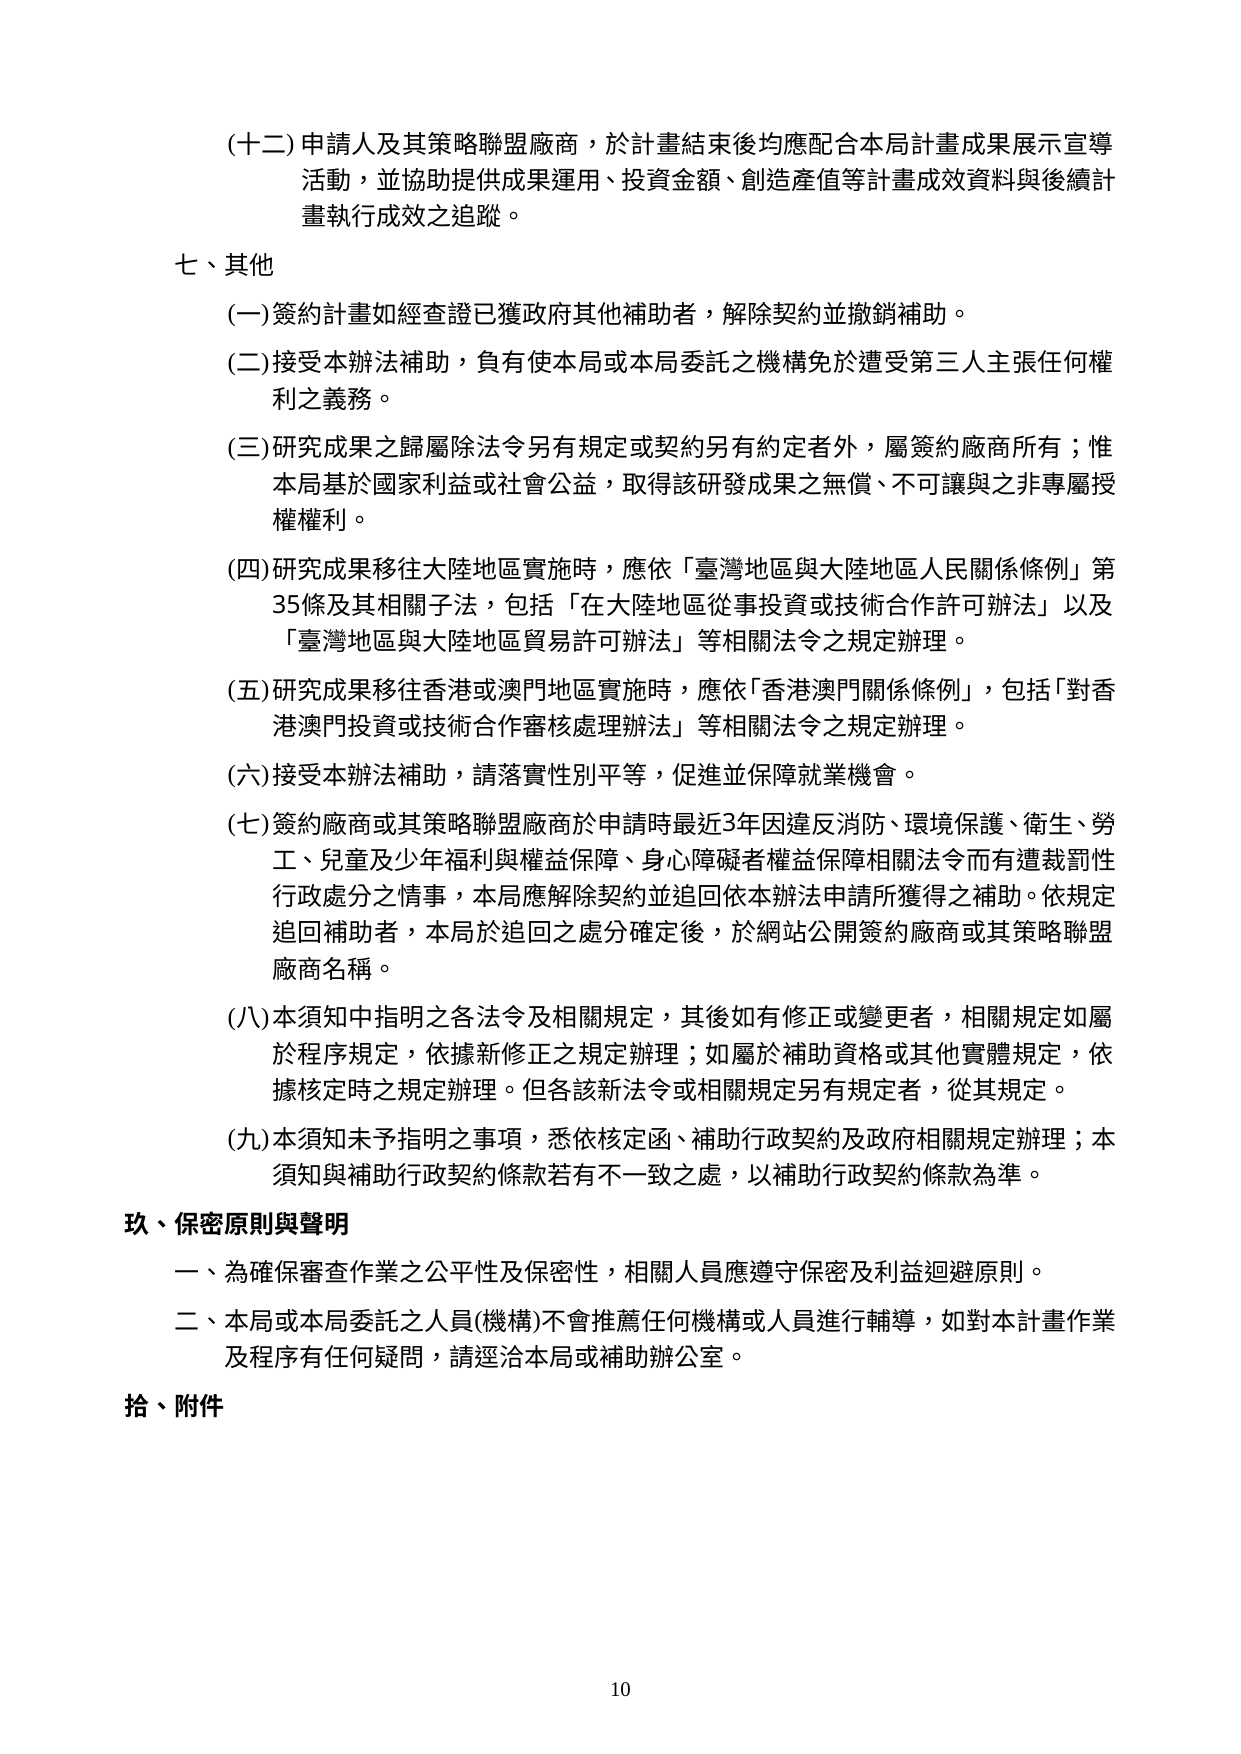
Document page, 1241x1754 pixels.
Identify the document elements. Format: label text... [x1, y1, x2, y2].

list 接受本辦法補助，請落實性別平等，促進並保障就業機會。 [227, 755, 1116, 792]
list 申請人及其策略聯盟廠商，於計畫結束後均應配合本局計畫成果展示宣導活動，並協助提供成果運用、投資金額、創造產值等計畫成效資料與後續計畫執行成效之追蹤。 [227, 124, 1116, 233]
subtitle 拾、附件 [124, 1387, 1116, 1423]
list 研究成果移往大陸地區實施時，應依「臺灣地區與大陸地區人民關係條例」第35條及其相關子法，包括「在大陸地區從事投資或技術合作許可辦法」以及「臺灣地區與大陸地區貿易許可辦法」等相關法令之規定辦理。 [227, 549, 1116, 658]
text 七、其他 [174, 245, 1116, 282]
subtitle 玖、保密原則與聲明 [124, 1204, 1116, 1240]
text 二、本局或本局委託之人員(機構)不會推薦任何機構或人員進行輔導，如對本計畫作業及程序有任何疑問，請逕洽本局或補助辦公室。 [174, 1302, 1116, 1374]
list 簽約計畫如經查證已獲政府其他補助者，解除契約並撤銷補助。 [227, 294, 1116, 330]
text 一、為確保審查作業之公平性及保密性，相關人員應遵守保密及利益迴避原則。 [174, 1253, 1116, 1289]
list 接受本辦法補助，負有使本局或本局委託之機構免於遭受第三人主張任何權利之義務。 [227, 343, 1116, 415]
list 本須知中指明之各法令及相關規定，其後如有修正或變更者，相關規定如屬於程序規定，依據新修正之規定辦理；如屬於補助資格或其他實體規定，依據核定時之規定辦理。但各該新法令或相關規定另有規定者，從其規定。 [227, 998, 1116, 1107]
list 研究成果移往香港或澳門地區實施時，應依「香港澳門關係條例」，包括「對香港澳門投資或技術合作審核處理辦法」等相關法令之規定辦理。 [227, 670, 1116, 743]
list 本須知未予指明之事項，悉依核定函、補助行政契約及政府相關規定辦理；本須知與補助行政契約條款若有不一致之處，以補助行政契約條款為準。 [227, 1119, 1116, 1192]
list 研究成果之歸屬除法令另有規定或契約另有約定者外，屬簽約廠商所有；惟本局基於國家利益或社會公益，取得該研發成果之無償、不可讓與之非專屬授權權利。 [227, 428, 1116, 537]
list 簽約廠商或其策略聯盟廠商於申請時最近3年因違反消防、環境保護、衛生、勞工、兒童及少年福利與權益保障、身心障礙者權益保障相關法令而有遭裁罰性行政處分之情事，本局應解除契約並追回依本辦法申請所獲得之補助。依規定追回補助者，本局於追回之處分確定後，於網站公開簽約廠商或其策略聯盟廠商名稱。 [227, 804, 1116, 985]
